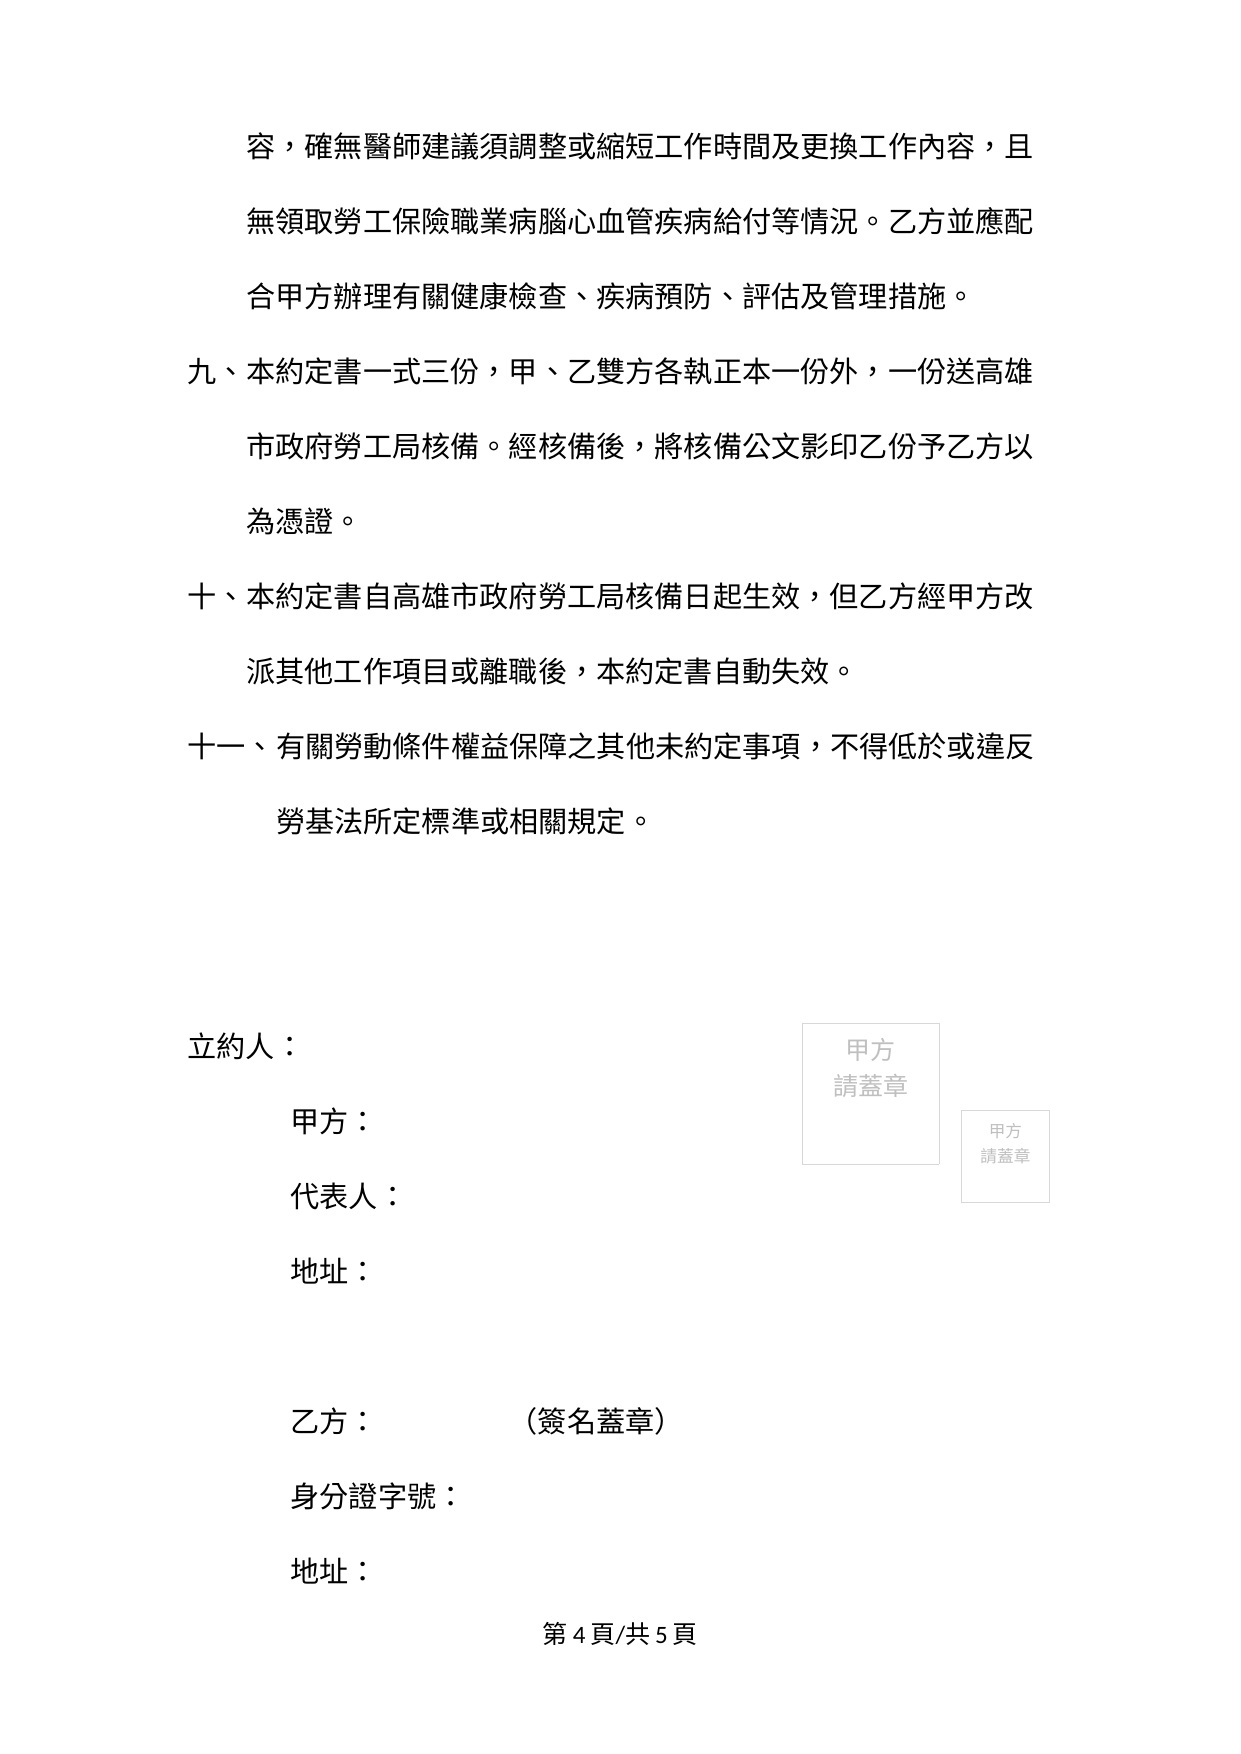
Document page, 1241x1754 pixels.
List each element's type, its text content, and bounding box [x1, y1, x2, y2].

text 甲方 [976, 1117, 1034, 1142]
text 立約人： [187, 1007, 1053, 1082]
text 地址： [290, 1532, 1053, 1607]
text 甲方 [817, 1031, 924, 1067]
text 代表人： [290, 1157, 1053, 1232]
text 身分證字號： [290, 1457, 1053, 1532]
list 本約定書自高雄市政府勞工局核備日起生效，但乙方經甲方改派其他工作項目或離職後，本約定書自動失效。 [187, 557, 1053, 707]
text [940, 1082, 1053, 1157]
text 請蓋章 [976, 1142, 1034, 1167]
list 容，確無醫師建議須調整或縮短工作時間及更換工作內容，且無領取勞工保險職業病腦心血管疾病給付等情況。乙方並應配合甲方辦理有關健康檢查、疾病預防、評估及管理措施。 [187, 107, 1053, 332]
text 地址： [290, 1232, 1053, 1307]
list 本約定書一式三份，甲、乙雙方各執正本一份外，一份送高雄市政府勞工局核備。經核備後，將核備公文影印乙份予乙方以為憑證。 [187, 332, 1053, 557]
text 甲方： [290, 1082, 802, 1157]
text 請蓋章 [817, 1067, 924, 1103]
text 乙方： （簽名蓋章） [290, 1382, 1053, 1457]
list 有關勞動條件權益保障之其他未約定事項，不得低於或違反勞基法所定標準或相關規定。 [187, 707, 1053, 857]
